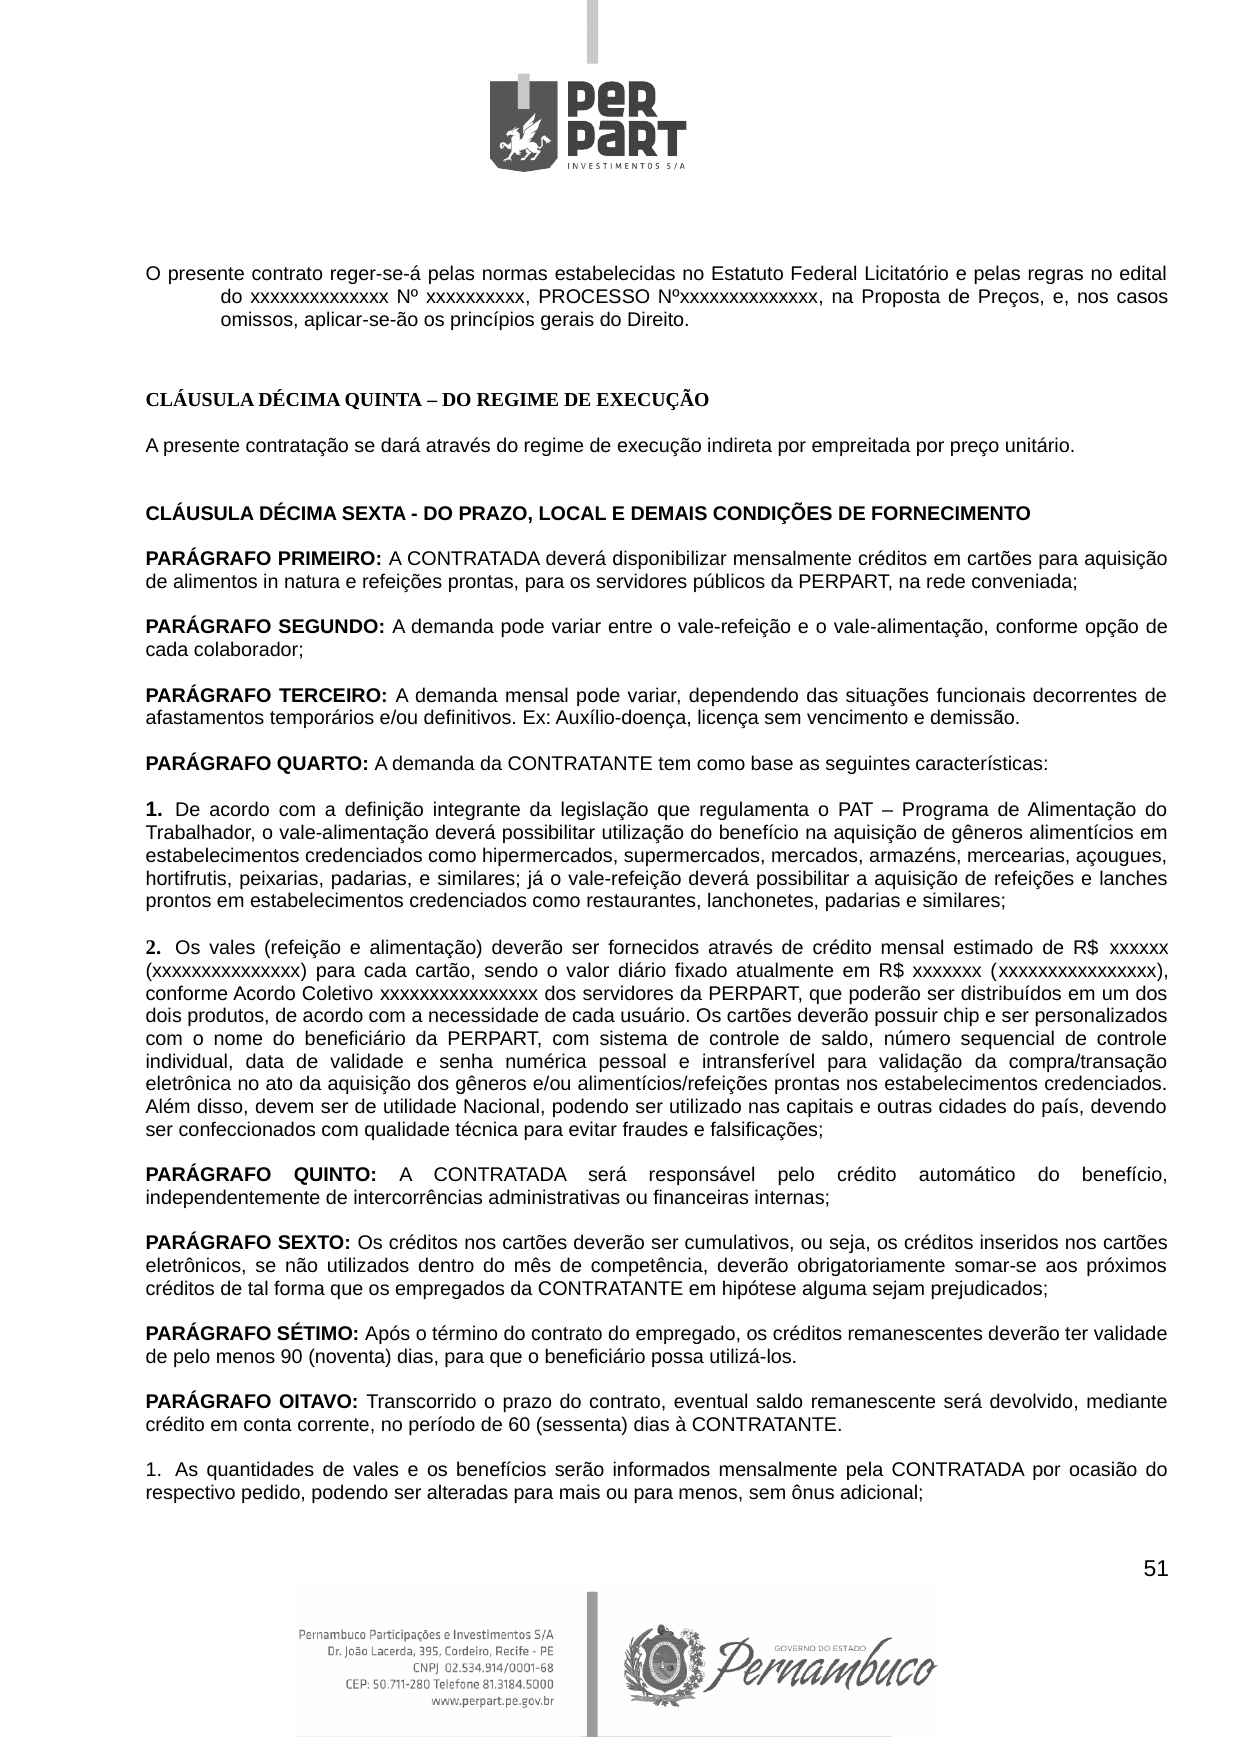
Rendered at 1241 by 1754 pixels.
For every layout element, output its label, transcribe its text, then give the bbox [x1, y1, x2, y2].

list Os vales (refeição e alimentação) deverão ser fornecidos através de crédito mensal estimado de R$ xxxxxx (xxxxxxxxxxxxxxx) para cada cartão, sendo o valor diário fixado atualmente em R$ xxxxxxx (xxxxxxxxxxxxxxxx), conforme Acordo Coletivo xxxxxxxxxxxxxxxx dos servidores da PERPART, que poderão ser distribuídos em um dos dois produtos, de acordo com a necessidade de cada usuário. Os cartões deverão possuir chip e ser personalizados com o nome do beneficiário da PERPART, com sistema de controle de saldo, número sequencial de controle individual, data de validade e senha numérica pessoal e intransferível para validação da compra/transação eletrônica no ato da aquisição dos gêneros e/ou alimentícios/refeições prontas nos estabelecimentos credenciados. Além disso, devem ser de utilidade Nacional, podendo ser utilizado nas capitais e outras cidades do país, devendo ser confeccionados com qualidade técnica para evitar fraudes e falsificações; [145, 934, 1169, 1140]
list De acordo com a definição integrante da legislação que regulamenta o PAT – Programa de Alimentação do Trabalhador, o vale-alimentação deverá possibilitar utilização do benefício na aquisição de gêneros alimentícios em estabelecimentos credenciados como hipermercados, supermercados, mercados, armazéns, mercearias, açougues, hortifrutis, peixarias, padarias, e similares; já o vale-refeição deverá possibilitar a aquisição de refeições e lanches prontos em estabelecimentos credenciados como restaurantes, lanchonetes, padarias e similares; [145, 797, 1169, 912]
subtitle O presente contrato reger-se-á pelas normas estabelecidas no Estatuto Federal Licitatório e pelas regras no edital do xxxxxxxxxxxxxx Nº xxxxxxxxxx, PROCESSO Nºxxxxxxxxxxxxxx, na Proposta de Preços, e, nos casos omissos, aplicar-se-ão os princípios gerais do Direito. [145, 262, 1169, 330]
text A presente contratação se dará através do regime de execução indireta por empreitada por preço unitário. [145, 434, 1169, 456]
subtitle CLÁUSULA DÉCIMA QUINTA – DO REGIME DE EXECUÇÃO [145, 388, 1169, 411]
text PARÁGRAFO SÉTIMO: Após o término do contrato do empregado, os créditos remanescentes deverão ter validade de pelo menos 90 (noventa) dias, para que o beneficiário possa utilizá-los. [145, 1322, 1169, 1367]
text PARÁGRAFO PRIMEIRO: A CONTRATADA deverá disponibilizar mensalmente créditos em cartões para aquisição de alimentos in natura e refeições prontas, para os servidores públicos da PERPART, na rede conveniada; [145, 547, 1169, 593]
text PARÁGRAFO SEXTO: Os créditos nos cartões deverão ser cumulativos, ou seja, os créditos inseridos nos cartões eletrônicos, se não utilizados dentro do mês de competência, deverão obrigatoriamente somar-se aos próximos créditos de tal forma que os empregados da CONTRATANTE em hipótese alguma sejam prejudicados; [145, 1231, 1169, 1299]
text PARÁGRAFO QUARTO: A demanda da CONTRATANTE tem como base as seguintes características: [145, 752, 1169, 774]
text PARÁGRAFO OITAVO: Transcorrido o prazo do contrato, eventual saldo remanescente será devolvido, mediante crédito em conta corrente, no período de 60 (sessenta) dias à CONTRATANTE. [145, 1390, 1169, 1436]
text PARÁGRAFO TERCEIRO: A demanda mensal pode variar, dependendo das situações funcionais decorrentes de afastamentos temporários e/ou definitivos. Ex: Auxílio-doença, licença sem vencimento e demissão. [145, 683, 1169, 729]
list As quantidades de vales e os benefícios serão informados mensalmente pela CONTRATADA por ocasião do respectivo pedido, podendo ser alteradas para mais ou para menos, sem ônus adicional; [145, 1458, 1169, 1504]
text CLÁUSULA DÉCIMA SEXTA - DO PRAZO, LOCAL E DEMAIS CONDIÇÕES DE FORNECIMENTO [145, 502, 1169, 524]
text PARÁGRAFO SEGUNDO: A demanda pode variar entre o vale-refeição e o vale-alimentação, conforme opção de cada colaborador; [145, 615, 1169, 661]
picture [294, 1582, 939, 1737]
text PARÁGRAFO QUINTO: A CONTRATADA será responsável pelo crédito automático do benefício, independentemente de intercorrências administrativas ou financeiras internas; [145, 1163, 1169, 1208]
